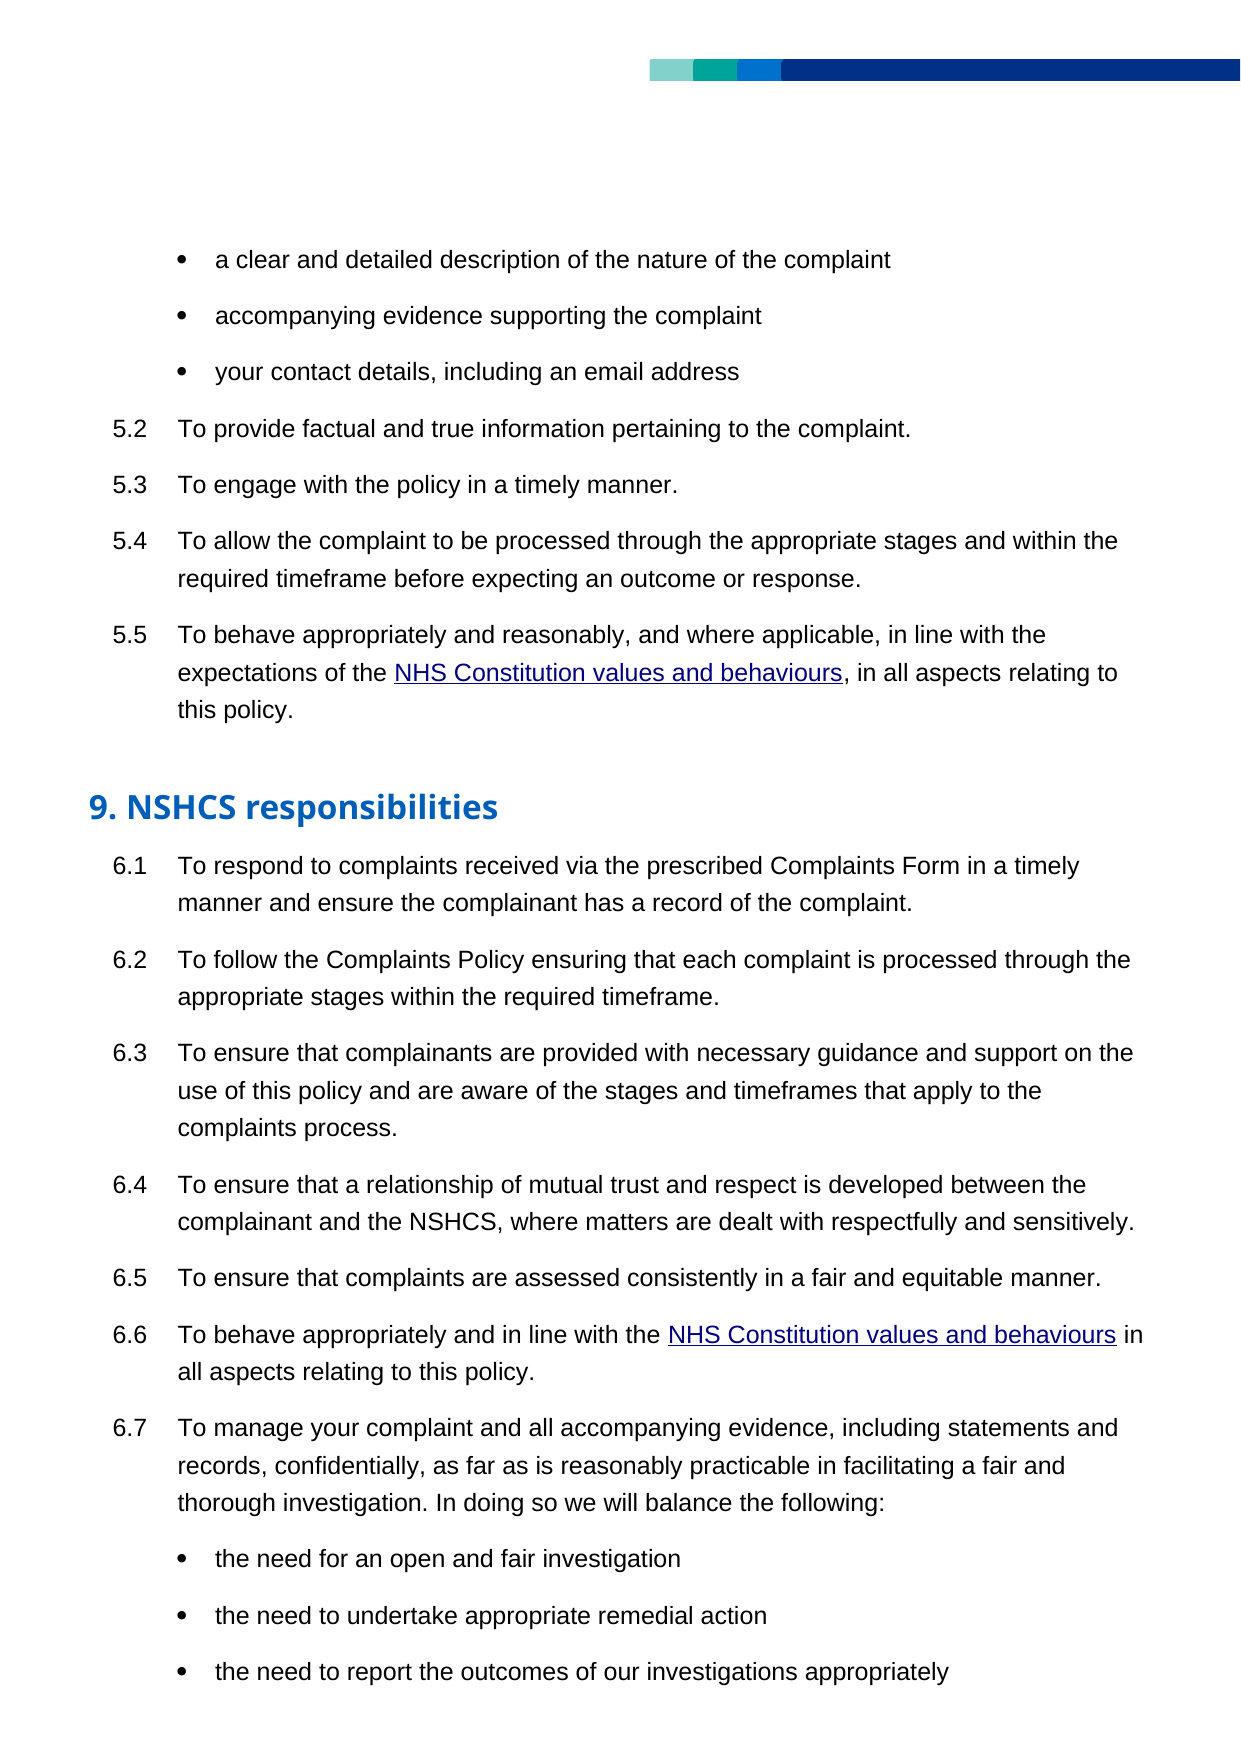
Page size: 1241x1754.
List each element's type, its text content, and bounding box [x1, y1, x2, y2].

list To behave appropriately and in line with the NHS Constitution values and behaviours in all aspects relating to this policy. [112, 1311, 1152, 1386]
list To respond to complaints received via the prescribed Complaints Form in a timely manner and ensure the complainant has a record of the complaint. [112, 842, 1152, 917]
list To provide factual and true information pertaining to the complaint. [112, 405, 1152, 442]
list To ensure that complainants are provided with necessary guidance and support on the use of this policy and are aware of the stages and timeframes that apply to the complaints process. [112, 1029, 1152, 1142]
list To ensure that complaints are assessed consistently in a fair and equitable manner. [112, 1254, 1152, 1292]
list To manage your complaint and all accompanying evidence, including statements and records, confidentially, as far as is reasonably practicable in facilitating a fair and thorough investigation. In doing so we will balance the following: [112, 1404, 1152, 1517]
list the need to undertake appropriate remedial action [177, 1592, 1152, 1629]
list accompanying evidence supporting the complaint [177, 292, 1152, 330]
list To engage with the policy in a timely manner. [112, 461, 1152, 499]
list a clear and detailed description of the nature of the complaint [177, 236, 1152, 274]
list your contact details, including an email address [177, 349, 1152, 386]
list the need for an open and fair investigation [177, 1536, 1152, 1573]
list To follow the Complaints Policy ensuring that each complaint is processed through the appropriate stages within the required timeframe. [112, 936, 1152, 1011]
list To ensure that a relationship of mutual trust and respect is developed between the complainant and the NSHCS, where matters are dealt with respectfully and sensitively. [112, 1161, 1152, 1236]
subtitle NSHCS responsibilities [89, 784, 1152, 829]
list To behave appropriately and reasonably, and where applicable, in line with the expectations of the NHS Constitution values and behaviours, in all aspects relating to this policy. [112, 611, 1152, 724]
list To allow the complaint to be processed through the appropriate stages and within the required timeframe before expecting an outcome or response. [112, 517, 1152, 592]
list the need to report the outcomes of our investigations appropriately [177, 1648, 1152, 1686]
